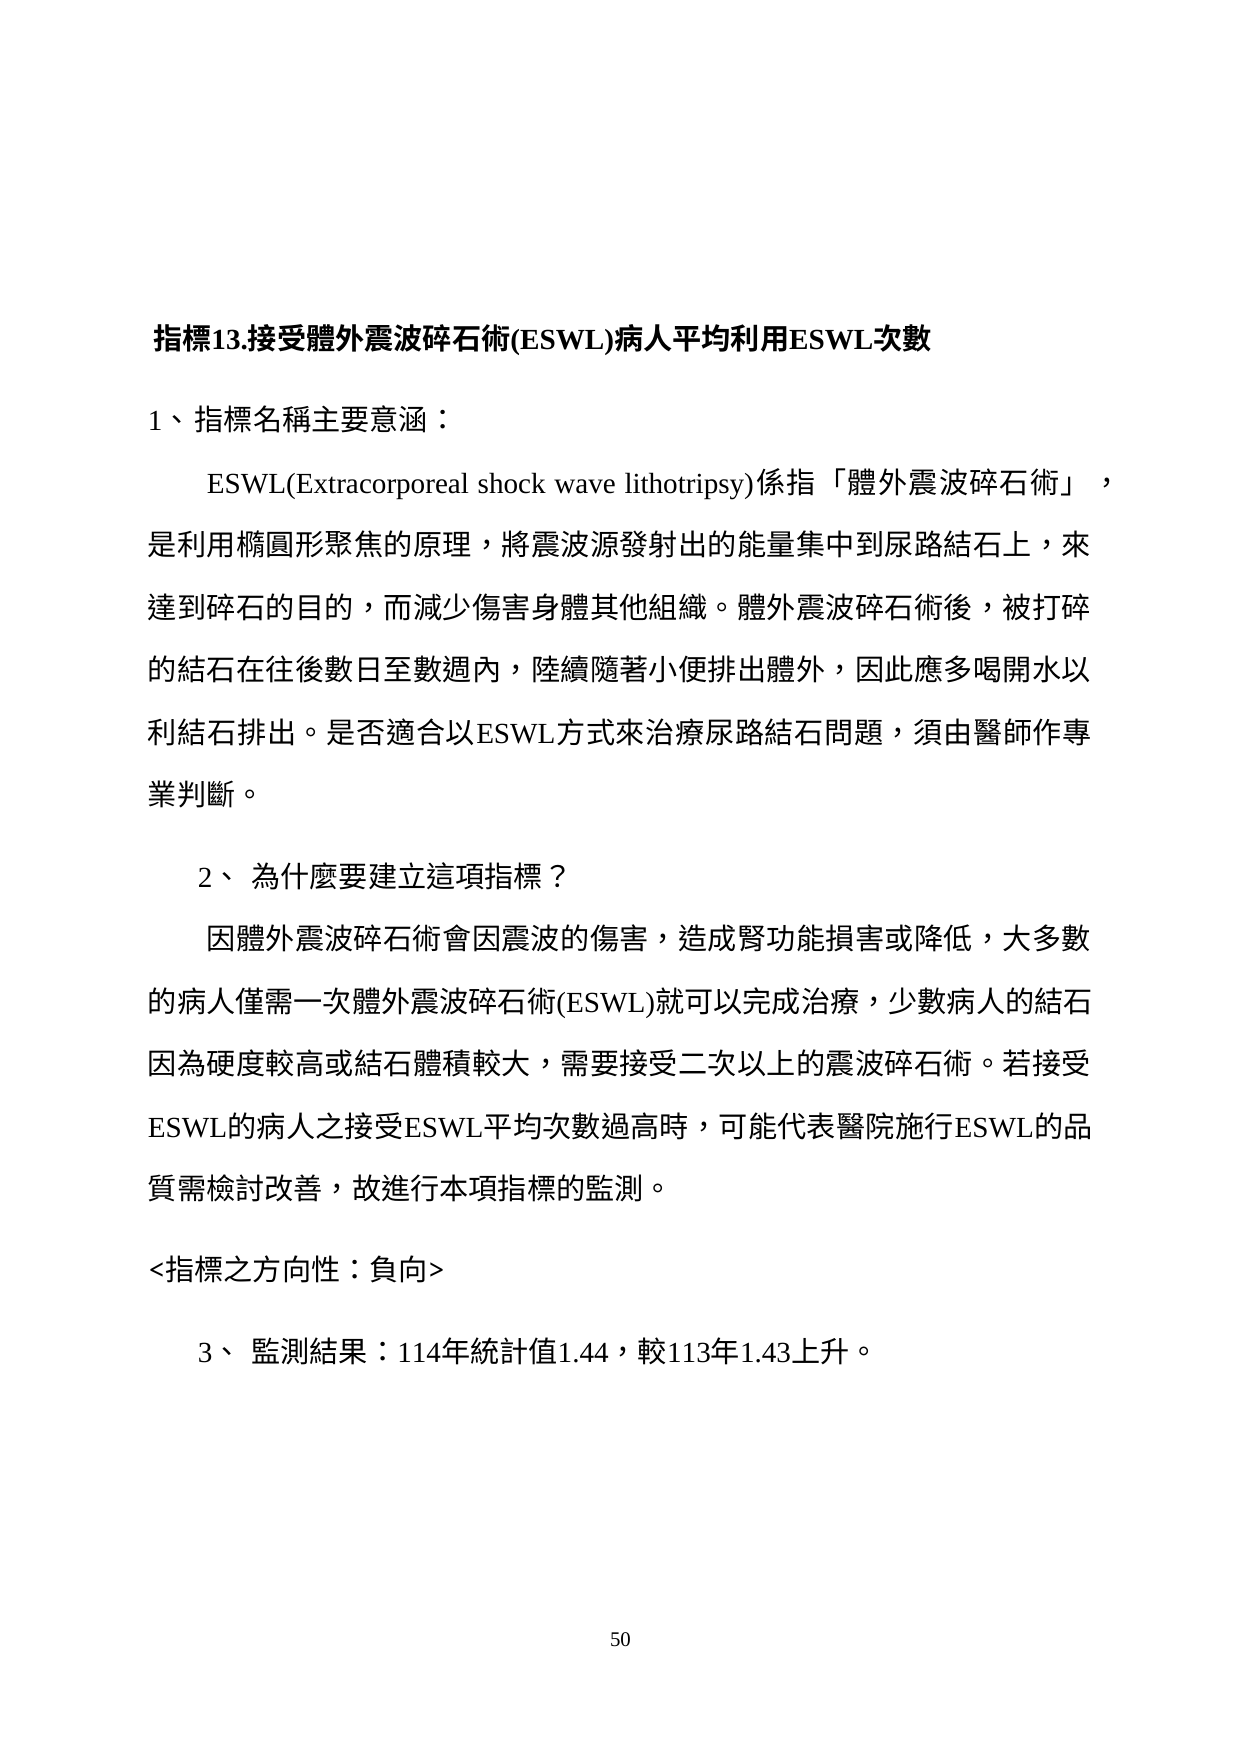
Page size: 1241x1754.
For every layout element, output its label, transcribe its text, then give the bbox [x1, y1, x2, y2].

text 因體外震波碎石術會因震波的傷害，造成腎功能損害或降低，大多數的病人僅需一次體外震波碎石術(ESWL)就可以完成治療，少數病人的結石因為硬度較高或結石體積較大，需要接受二次以上的震波碎石術。若接受ESWL的病人之接受ESWL平均次數過高時，可能代表醫院施行ESWL的品質需檢討改善，故進行本項指標的監測。 [148, 895, 1092, 1208]
list 為什麼要建立這項指標？ [198, 833, 1086, 895]
text ESWL(Extracorporeal shock wave lithotripsy)係指「體外震波碎石術」，是利用橢圓形聚焦的原理，將震波源發射出的能量集中到尿路結石上，來達到碎石的目的，而減少傷害身體其他組織。體外震波碎石術後，被打碎的結石在往後數日至數週內，陸續隨著小便排出體外，因此應多喝開水以利結石排出。是否適合以ESWL方式來治療尿路結石問題，須由醫師作專業判斷。 [148, 439, 1092, 814]
table_header [148, 170, 157, 233]
text <指標之方向性：負向> [148, 1226, 1092, 1289]
list 指標名稱主要意涵： [148, 376, 1086, 439]
table_cell [148, 233, 157, 295]
table_cell [157, 233, 167, 295]
list 監測結果：114年統計值1.44，較113年1.43上升。 [198, 1308, 1086, 1370]
table_header [157, 170, 167, 233]
subtitle 指標13.接受體外震波碎石術(ESWL)病人平均利用ESWL次數 [148, 295, 1086, 358]
